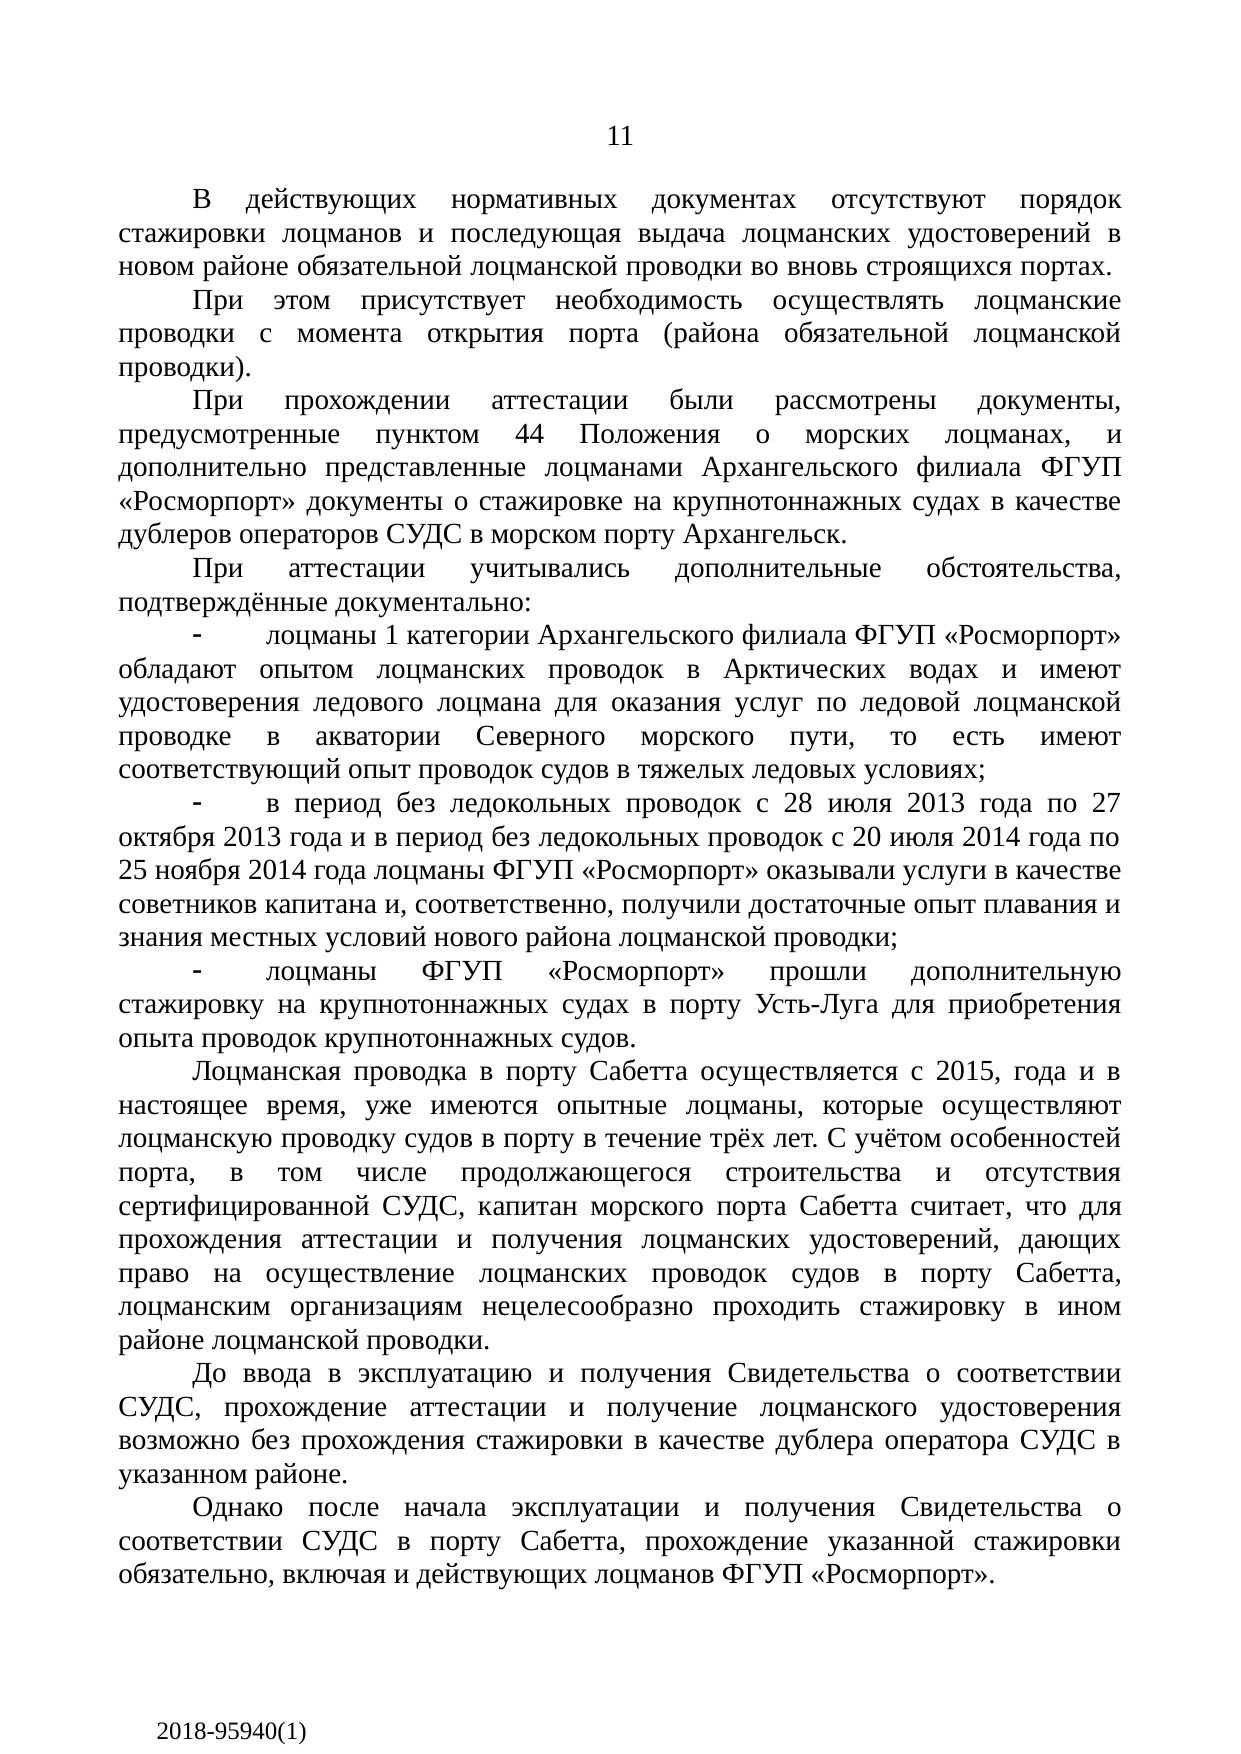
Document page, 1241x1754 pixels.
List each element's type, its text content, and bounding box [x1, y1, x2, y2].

text - лоцманы 1 категории Архангельского филиала ФГУП «Росморпорт» обладают опытом лоцманских проводок в Арктических водах и имеют удостоверения ледового лоцмана для оказания услуг по ледовой лоцманской проводке в акватории Северного морского пути, то есть имеют соответствующий опыт проводок судов в тяжелых ледовых условиях; [118, 617, 1122, 785]
text - лоцманы ФГУП «Росморпорт» прошли дополнительную стажировку на крупнотоннажных судах в порту Усть-Луга для приобретения опыта проводок крупнотоннажных судов. [118, 953, 1122, 1053]
text Лоцманская проводка в порту Сабетта осуществляется с 2015, года и в настоящее время, уже имеются опытные лоцманы, которые осуществляют лоцманскую проводку судов в порту в течение трёх лет. С учётом особенностей порта, в том числе продолжающегося строительства и отсутствия сертифицированной СУДС, капитан морского порта Сабетта считает, что для прохождения аттестации и получения лоцманских удостоверений, дающих право на осуществление лоцманских проводок судов в порту Сабетта, лоцманским организациям нецелесообразно проходить стажировку в ином районе лоцманской проводки. [118, 1053, 1122, 1355]
text - в период без ледокольных проводок с 28 июля 2013 года по 27 октября 2013 года и в период без ледокольных проводок с 20 июля 2014 года по 25 ноября 2014 года лоцманы ФГУП «Росморпорт» оказывали услуги в качестве советников капитана и, соответственно, получили достаточные опыт плавания и знания местных условий нового района лоцманской проводки; [118, 785, 1122, 953]
text Однако после начала эксплуатации и получения Свидетельства о соответствии СУДС в порту Сабетта, прохождение указанной стажировки обязательно, включая и действующих лоцманов ФГУП «Росморпорт». [118, 1489, 1122, 1590]
text В действующих нормативных документах отсутствуют порядок стажировки лоцманов и последующая выдача лоцманских удостоверений в новом районе обязательной лоцманской проводки во вновь строящихся портах. При этом присутствует необходимость осуществлять лоцманские проводки с момента открытия порта (района обязательной лоцманской проводки). [118, 181, 1122, 382]
text При аттестации учитывались дополнительные обстоятельства, подтверждённые документально: [118, 550, 1122, 617]
text При прохождении аттестации были рассмотрены документы, предусмотренные пунктом 44 Положения о морских лоцманах, и дополнительно представленные лоцманами Архангельского филиала ФГУП «Росморпорт» документы о стажировке на крупнотоннажных судах в качестве дублеров операторов СУДС в морском порту Архангельск. [118, 382, 1122, 550]
text До ввода в эксплуатацию и получения Свидетельства о соответствии СУДС, прохождение аттестации и получение лоцманского удостоверения возможно без прохождения стажировки в качестве дублера оператора СУДС в указанном районе. [118, 1355, 1122, 1489]
